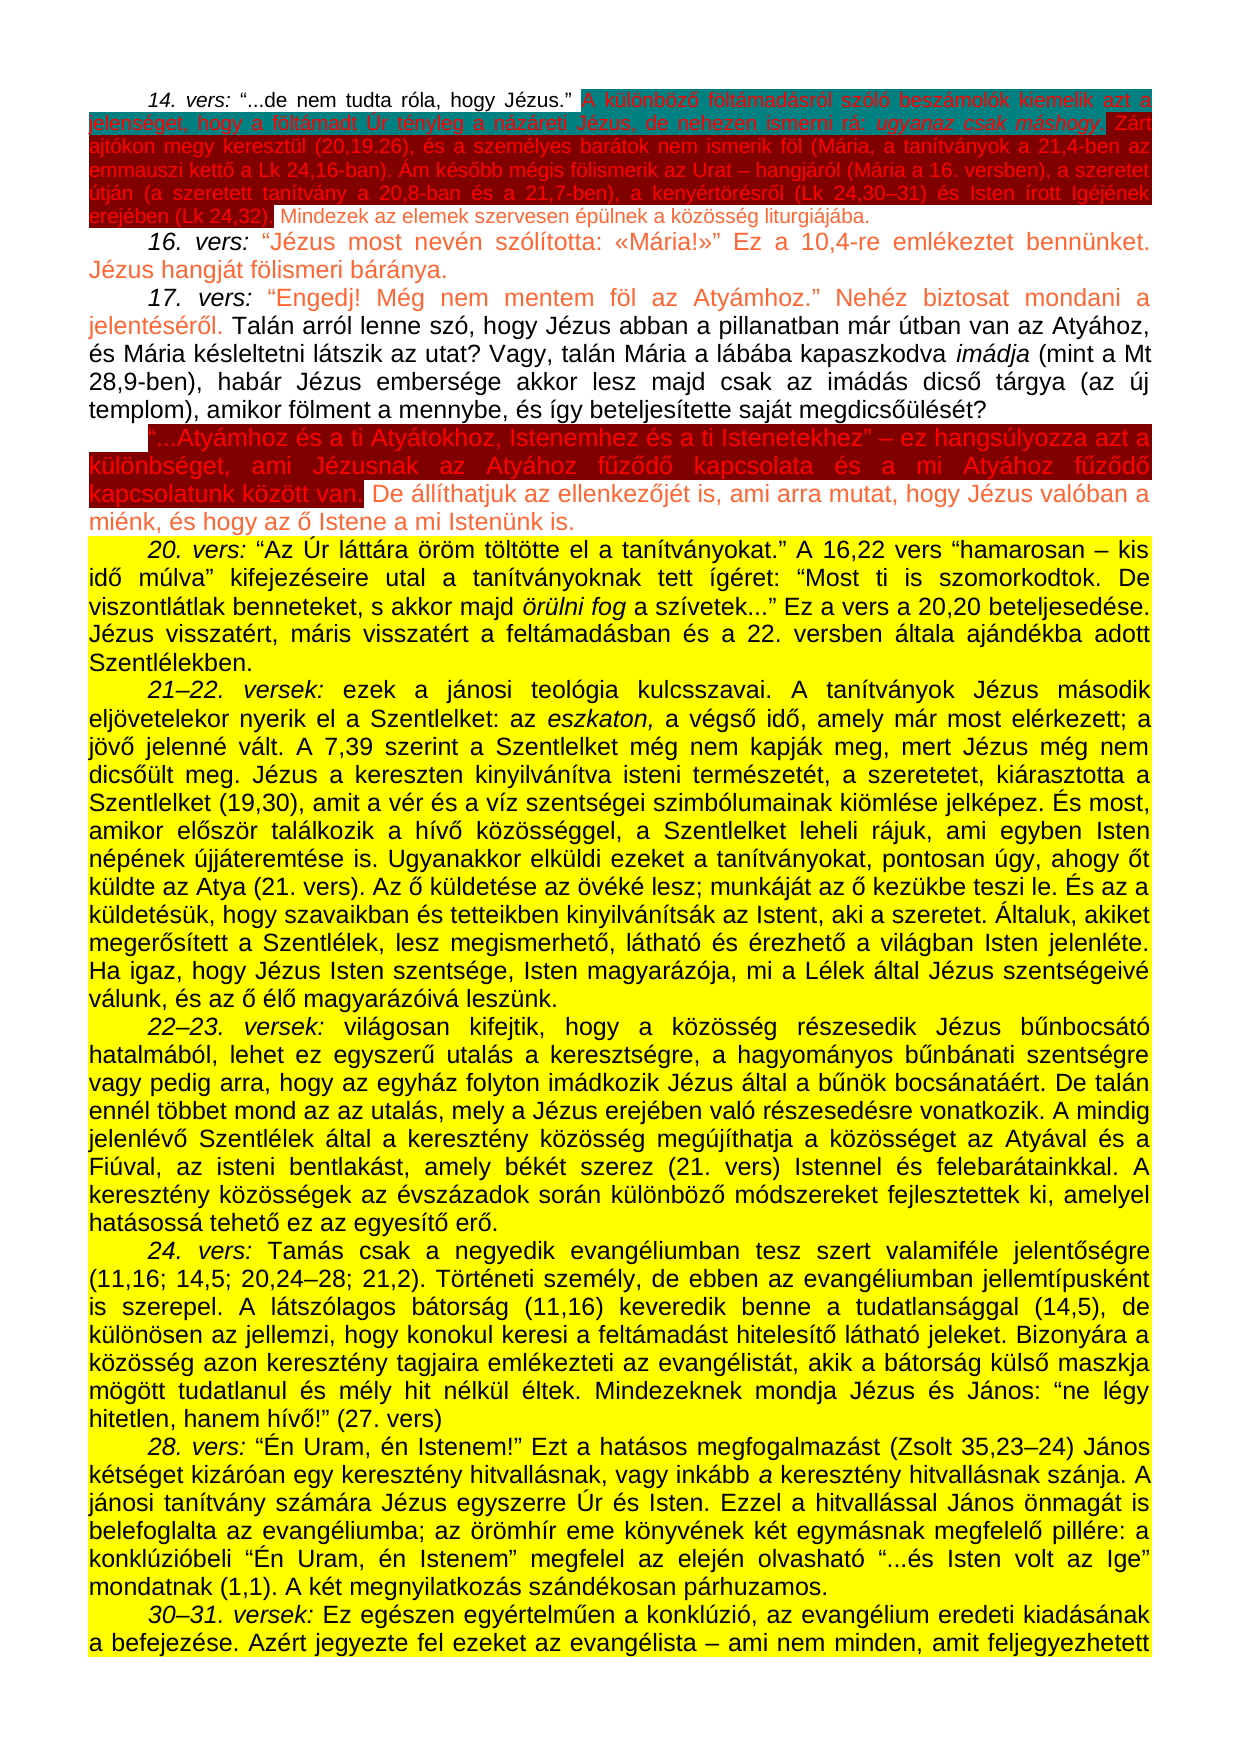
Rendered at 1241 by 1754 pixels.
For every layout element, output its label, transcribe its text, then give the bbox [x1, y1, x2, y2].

text 14. vers: “...de nem tudta róla, hogy Jézus.” A különböző föltámadásról szóló beszámolók kiemelik azt a jelenséget, hogy a föltámadt Úr tényleg a názáreti Jézus, de nehezen ismerni rá: ugyanaz csak máshogy. Zárt ajtókon megy keresztül (20,19.26), és a személyes barátok nem ismerik föl (Mária, a tanítványok a 21,4-ben az emmauszi kettő a Lk 24,16-ban). Ám később mégis fölismerik az Urat – hangjáról (Mária a 16. versben), a szeretet útján (a szeretett tanítvány a 20,8-ban és a 21,7-ben), a kenyértörésről (Lk 24,30–31) és Isten írott Igéjének erejében (Lk 24,32). Mindezek az elemek szervesen épülnek a közösség liturgiájába. [88, 88, 1152, 228]
text 28. vers: “Én Uram, én Istenem!” Ezt a hatásos megfogalmazást (Zsolt 35,23–24) János kétséget kizáróan egy keresztény hitvallásnak, vagy inkább a keresztény hitvallásnak szánja. A jánosi tanítvány számára Jézus egyszerre Úr és Isten. Ezzel a hitvallással János önmagát is belefoglalta az evangéliumba; az örömhír eme könyvének két egymásnak megfelelő pillére: a konklúzióbeli “Én Uram, én Istenem” megfelel az elején olvasható “...és Isten volt az Ige” mondatnak (1,1). A két megnyilatkozás szándékosan párhuzamos. [88, 1433, 1152, 1601]
text 22–23. versek: világosan kifejtik, hogy a közösség részesedik Jézus bűnbocsátó hatalmából, lehet ez egyszerű utalás a keresztségre, a hagyományos bűnbánati szentségre vagy pedig arra, hogy az egyház folyton imádkozik Jézus által a bűnök bocsánatáért. De talán ennél többet mond az az utalás, mely a Jézus erejében való részesedésre vonatkozik. A mindig jelenlévő Szentlélek által a keresztény közösség megújíthatja a közösséget az Atyával és a Fiúval, az isteni bentlakást, amely békét szerez (21. vers) Istennel és felebarátainkkal. A keresztény közösségek az évszázadok során különböző módszereket fejlesztettek ki, amelyel hatásossá tehető ez az egyesítő erő. [88, 1012, 1152, 1237]
text 17. vers: “Engedj! Még nem mentem föl az Atyámhoz.” Nehéz biztosat mondani a jelentéséről. Talán arról lenne szó, hogy Jézus abban a pillanatban már útban van az Atyához, és Mária késleltetni látszik az utat? Vagy, talán Mária a lábába kapaszkodva imádja (mint a Mt 28,9-ben), habár Jézus embersége akkor lesz majd csak az imádás dicső tárgya (az új templom), amikor fölment a mennybe, és így beteljesítette saját megdicsőülését? [88, 284, 1152, 424]
text 24. vers: Tamás csak a negyedik evangéliumban tesz szert valamiféle jelentőségre (11,16; 14,5; 20,24–28; 21,2). Történeti személy, de ebben az evangéliumban jellemtípusként is szerepel. A látszólagos bátorság (11,16) keveredik benne a tudatlansággal (14,5), de különösen az jellemzi, hogy konokul keresi a feltámadást hitelesítő látható jeleket. Bizonyára a közösség azon keresztény tagjaira emlékezteti az evangélistát, akik a bátorság külső maszkja mögött tudatlanul és mély hit nélkül éltek. Mindezeknek mondja Jézus és János: “ne légy hitetlen, hanem hívő!” (27. vers) [88, 1237, 1152, 1433]
text “...Atyámhoz és a ti Atyátokhoz, Istenemhez és a ti Istenetekhez” – ez hangsúlyozza azt a különbséget, ami Jézusnak az Atyához fűződő kapcsolata és a mi Atyához fűződő kapcsolatunk között van. De állíthatjuk az ellenkezőjét is, ami arra mutat, hogy Jézus valóban a miénk, és hogy az ő Istene a mi Istenünk is. [88, 424, 1152, 536]
text 20. vers: “Az Úr láttára öröm töltötte el a tanítványokat.” A 16,22 vers “hamarosan – kis idő múlva” kifejezéseire utal a tanítványoknak tett ígéret: “Most ti is szomorkodtok. De viszontlátlak benneteket, s akkor majd örülni fog a szívetek...” Ez a vers a 20,20 beteljesedése. Jézus visszatért, máris visszatért a feltámadásban és a 22. versben általa ajándékba adott Szentlélekben. [88, 536, 1152, 676]
text 16. vers: “Jézus most nevén szólította: «Mária!»” Ez a 10,4-re emlékeztet bennünket. Jézus hangját fölismeri báránya. [88, 228, 1152, 284]
text 21–22. versek: ezek a jánosi teológia kulcsszavai. A tanítványok Jézus második eljövetelekor nyerik el a Szentlelket: az eszkaton, a végső idő, amely már most elérkezett; a jövő jelenné vált. A 7,39 szerint a Szentlelket még nem kapják meg, mert Jézus még nem dicsőült meg. Jézus a kereszten kinyilvánítva isteni természetét, a szeretetet, kiárasztotta a Szentlelket (19,30), amit a vér és a víz szentségei szimbólumainak kiömlése jelképez. És most, amikor először találkozik a hívő közösséggel, a Szentlelket leheli rájuk, ami egyben Isten népének újjáteremtése is. Ugyanakkor elküldi ezeket a tanítványokat, pontosan úgy, ahogy őt küldte az Atya (21. vers). Az ő küldetése az övéké lesz; munkáját az ő kezükbe teszi le. És az a küldetésük, hogy szavaikban és tetteikben kinyilvánítsák az Istent, aki a szeretet. Általuk, akiket megerősített a Szentlélek, lesz megismerhető, látható és érezhető a világban Isten jelenléte. Ha igaz, hogy Jézus Isten szentsége, Isten magyarázója, mi a Lélek által Jézus szentségeivé válunk, és az ő élő magyarázóivá leszünk. [88, 676, 1152, 1012]
text 30–31. versek: Ez egészen egyértelműen a konklúzió, az evangélium eredeti kiadásának a befejezése. Azért jegyezte fel ezeket az evangélista – ami nem minden, amit feljegyezhetett [88, 1601, 1152, 1657]
